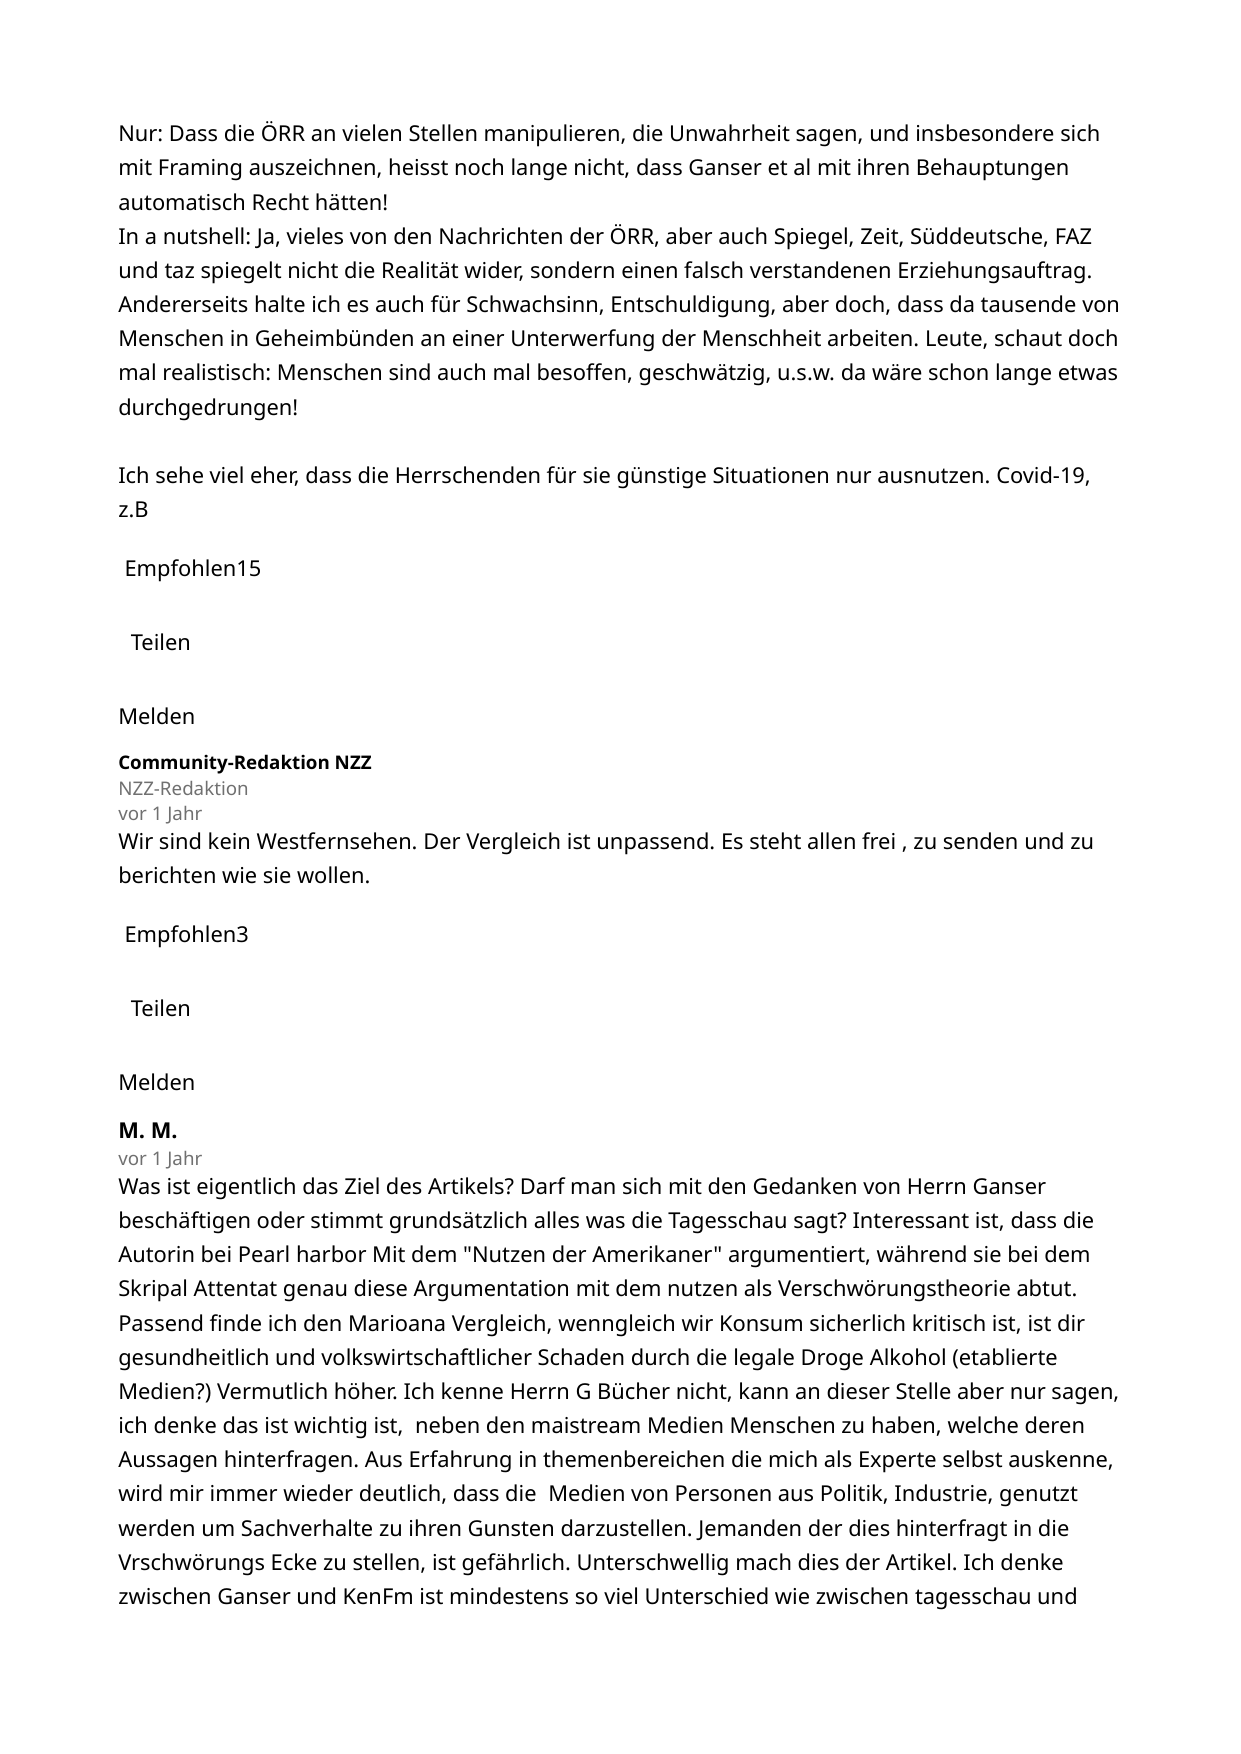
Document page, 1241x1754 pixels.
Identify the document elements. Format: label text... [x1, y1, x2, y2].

text Empfohlen15 [124, 553, 1122, 583]
text Wir sind kein Westfernsehen. Der Vergleich ist unpassend. Es steht allen frei , zu senden und zu berichten wie sie wollen. [118, 826, 1122, 890]
text Community-Redaktion NZZ [118, 749, 1109, 775]
text NZZ-Redaktion [118, 775, 1109, 800]
text Nur: Dass die ÖRR an vielen Stellen manipulieren, die Unwahrheit sagen, und insbesondere sich mit Framing auszeichnen, heisst noch lange nicht, dass Ganser et al mit ihren Behauptungen automatisch Recht hätten! In a nutshell: Ja, vieles von den Nachrichten der ÖRR, aber auch Spiegel, Zeit, Süddeutsche, FAZ und taz spiegelt nicht die Realität wider, sondern einen falsch verstandenen Erziehungsauftrag. Andererseits halte ich es auch für Schwachsinn, Entschuldigung, aber doch, dass da tausende von Menschen in Geheimbünden an einer Unterwerfung der Menschheit arbeiten. Leute, schaut doch mal realistisch: Menschen sind auch mal besoffen, geschwätzig, u.s.w. da wäre schon lange etwas durchgedrungen! Ich sehe viel eher, dass die Herrschenden für sie günstige Situationen nur ausnutzen. Covid-19, z.B [118, 118, 1122, 524]
text M. M. [118, 1116, 1109, 1145]
text Was ist eigentlich das Ziel des Artikels? Darf man sich mit den Gedanken von Herrn Ganser beschäftigen oder stimmt grundsätzlich alles was die Tagesschau sagt? Interessant ist, dass die Autorin bei Pearl harbor Mit dem "Nutzen der Amerikaner" argumentiert, während sie bei dem Skripal Attentat genau diese Argumentation mit dem nutzen als Verschwörungstheorie abtut. Passend finde ich den Marioana Vergleich, wenngleich wir Konsum sicherlich kritisch ist, ist dir gesundheitlich und volkswirtschaftlicher Schaden durch die legale Droge Alkohol (etablierte Medien?) Vermutlich höher. Ich kenne Herrn G Bücher nicht, kann an dieser Stelle aber nur sagen, ich denke das ist wichtig ist, neben den maistream Medien Menschen zu haben, welche deren Aussagen hinterfragen. Aus Erfahrung in themenbereichen die mich als Experte selbst auskenne, wird mir immer wieder deutlich, dass die Medien von Personen aus Politik, Industrie, genutzt werden um Sachverhalte zu ihren Gunsten darzustellen. Jemanden der dies hinterfragt in die Vrschwörungs Ecke zu stellen, ist gefährlich. Unterschwellig mach dies der Artikel. Ich denke zwischen Ganser und KenFm ist mindestens so viel Unterschied wie zwischen tagesschau und [118, 1171, 1122, 1611]
text Teilen [131, 993, 1122, 1023]
text Melden [118, 1067, 1122, 1097]
text Melden [118, 701, 1122, 730]
text Empfohlen3 [124, 919, 1122, 949]
text vor 1 Jahr [118, 800, 1122, 826]
text vor 1 Jahr [118, 1145, 1122, 1171]
text Teilen [131, 627, 1122, 657]
